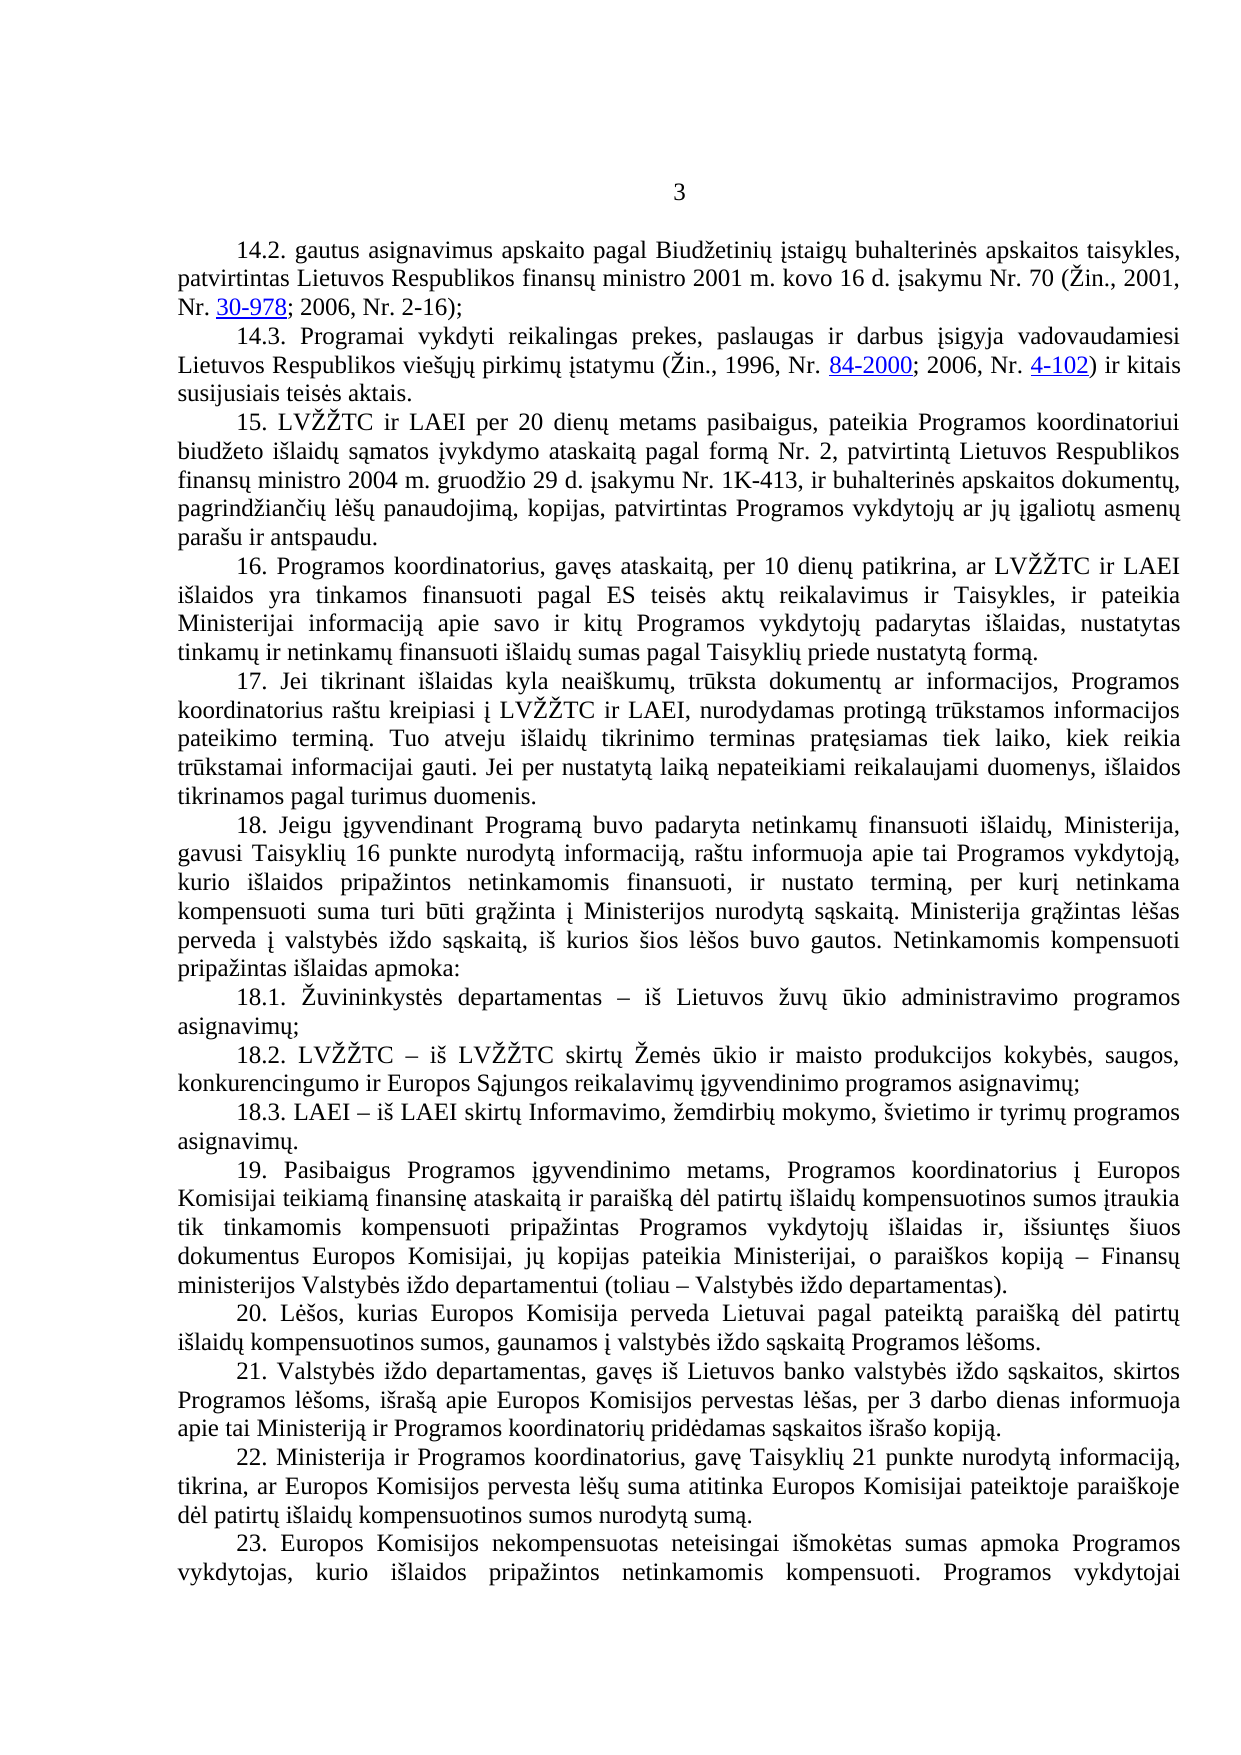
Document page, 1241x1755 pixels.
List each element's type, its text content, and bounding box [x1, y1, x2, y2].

text 23. Europos Komisijos nekompensuotas neteisingai išmokėtas sumas apmoka Programos vykdytojas, kurio išlaidos pripažintos netinkamomis kompensuoti. Programos vykdytojai [177, 1528, 1181, 1586]
text 20. Lėšos, kurias Europos Komisija perveda Lietuvai pagal pateiktą paraišką dėl patirtų išlaidų kompensuotinos sumos, gaunamos į valstybės iždo sąskaitą Programos lėšoms. [177, 1298, 1181, 1356]
text 19. Pasibaigus Programos įgyvendinimo metams, Programos koordinatorius į Europos Komisijai teikiamą finansinę ataskaitą ir paraišką dėl patirtų išlaidų kompensuotinos sumos įtraukia tik tinkamomis kompensuoti pripažintas Programos vykdytojų išlaidas ir, išsiuntęs šiuos dokumentus Europos Komisijai, jų kopijas pateikia Ministerijai, o paraiškos kopiją – Finansų ministerijos Valstybės iždo departamentui (toliau – Valstybės iždo departamentas). [177, 1155, 1181, 1298]
text 17. Jei tikrinant išlaidas kyla neaiškumų, trūksta dokumentų ar informacijos, Programos koordinatorius raštu kreipiasi į LVŽŽTC ir LAEI, nurodydamas protingą trūkstamos informacijos pateikimo terminą. Tuo atveju išlaidų tikrinimo terminas pratęsiamas tiek laiko, kiek reikia trūkstamai informacijai gauti. Jei per nustatytą laiką nepateikiami reikalaujami duomenys, išlaidos tikrinamos pagal turimus duomenis. [177, 666, 1181, 810]
text 14.3. Programai vykdyti reikalingas prekes, paslaugas ir darbus įsigyja vadovaudamiesi Lietuvos Respublikos viešųjų pirkimų įstatymu (Žin., 1996, Nr. 84-2000; 2006, Nr. 4-102) ir kitais susijusiais teisės aktais. [177, 321, 1181, 407]
text 22. Ministerija ir Programos koordinatorius, gavę Taisyklių 21 punkte nurodytą informaciją, tikrina, ar Europos Komisijos pervesta lėšų suma atitinka Europos Komisijai pateiktoje paraiškoje dėl patirtų išlaidų kompensuotinos sumos nurodytą sumą. [177, 1442, 1181, 1528]
text 21. Valstybės iždo departamentas, gavęs iš Lietuvos banko valstybės iždo sąskaitos, skirtos Programos lėšoms, išrašą apie Europos Komisijos pervestas lėšas, per 3 darbo dienas informuoja apie tai Ministeriją ir Programos koordinatorių pridėdamas sąskaitos išrašo kopiją. [177, 1356, 1181, 1442]
text 18. Jeigu įgyvendinant Programą buvo padaryta netinkamų finansuoti išlaidų, Ministerija, gavusi Taisyklių 16 punkte nurodytą informaciją, raštu informuoja apie tai Programos vykdytoją, kurio išlaidos pripažintos netinkamomis finansuoti, ir nustato terminą, per kurį netinkama kompensuoti suma turi būti grąžinta į Ministerijos nurodytą sąskaitą. Ministerija grąžintas lėšas perveda į valstybės iždo sąskaitą, iš kurios šios lėšos buvo gautos. Netinkamomis kompensuoti pripažintas išlaidas apmoka: [177, 810, 1181, 982]
text 15. LVŽŽTC ir LAEI per 20 dienų metams pasibaigus, pateikia Programos koordinatoriui biudžeto išlaidų sąmatos įvykdymo ataskaitą pagal formą Nr. 2, patvirtintą Lietuvos Respublikos finansų ministro 2004 m. gruodžio 29 d. įsakymu Nr. 1K-413, ir buhalterinės apskaitos dokumentų, pagrindžiančių lėšų panaudojimą, kopijas, patvirtintas Programos vykdytojų ar jų įgaliotų asmenų parašu ir antspaudu. [177, 407, 1181, 551]
text 18.2. LVŽŽTC – iš LVŽŽTC skirtų Žemės ūkio ir maisto produkcijos kokybės, saugos, konkurencingumo ir Europos Sąjungos reikalavimų įgyvendinimo programos asignavimų; [177, 1040, 1181, 1097]
text 14.2. gautus asignavimus apskaito pagal Biudžetinių įstaigų buhalterinės apskaitos taisykles, patvirtintas Lietuvos Respublikos finansų ministro 2001 m. kovo 16 d. įsakymu Nr. 70 (Žin., 2001, Nr. 30-978; 2006, Nr. 2-16); [177, 235, 1181, 321]
text 16. Programos koordinatorius, gavęs ataskaitą, per 10 dienų patikrina, ar LVŽŽTC ir LAEI išlaidos yra tinkamos finansuoti pagal ES teisės aktų reikalavimus ir Taisykles, ir pateikia Ministerijai informaciją apie savo ir kitų Programos vykdytojų padarytas išlaidas, nustatytas tinkamų ir netinkamų finansuoti išlaidų sumas pagal Taisyklių priede nustatytą formą. [177, 551, 1181, 666]
text 18.3. LAEI – iš LAEI skirtų Informavimo, žemdirbių mokymo, švietimo ir tyrimų programos asignavimų. [177, 1097, 1181, 1155]
text 18.1. Žuvininkystės departamentas – iš Lietuvos žuvų ūkio administravimo programos asignavimų; [177, 982, 1181, 1040]
